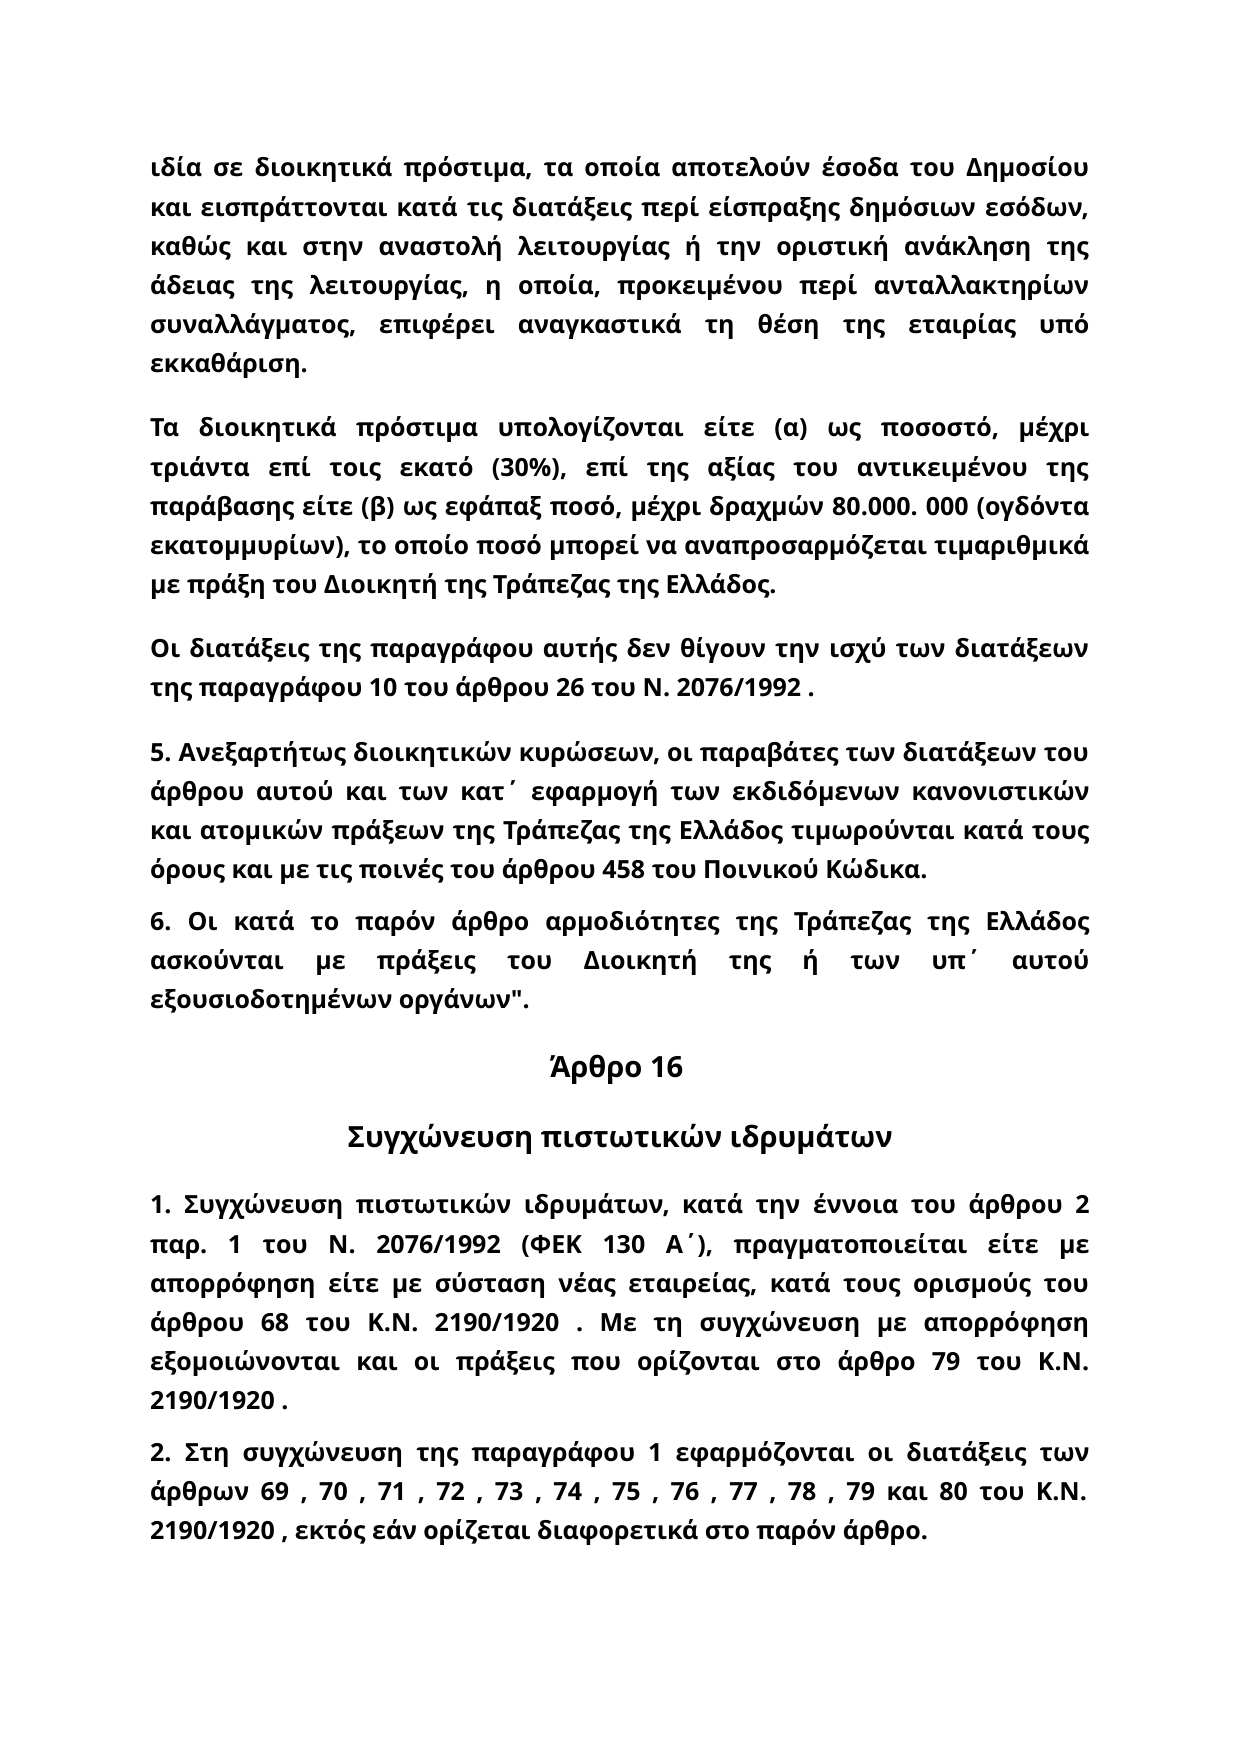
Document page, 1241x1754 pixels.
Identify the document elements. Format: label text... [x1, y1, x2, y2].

text 1. Συγχώνευση πιστωτικών ιδρυμάτων, κατά την έννοια του άρθρου 2 παρ. 1 του Ν. 2076/1992 (ΦΕΚ 130 Α΄), πραγματοποιείται είτε με απορρόφηση είτε με σύσταση νέας εταιρείας, κατά τους ορισμούς του άρθρου 68 του Κ.Ν. 2190/1920 . Με τη συγχώνευση με απορρόφηση εξομοιώνονται και οι πράξεις που ορίζονται στο άρθρο 79 του Κ.Ν. 2190/1920 . [150, 1187, 1090, 1417]
subtitle Συγχώνευση πιστωτικών ιδρυμάτων [150, 1116, 1090, 1156]
text 5. Ανεξαρτήτως διοικητικών κυρώσεων, οι παραβάτες των διατάξεων του άρθρου αυτού και των κατ΄ εφαρμογή των εκδιδόμενων κανονιστικών και ατομικών πράξεων της Τράπεζας της Ελλάδος τιμωρούνται κατά τους όρους και με τις ποινές του άρθρου 458 του Ποινικού Κώδικα. [150, 734, 1090, 886]
text Τα διοικητικά πρόστιμα υπολογίζονται είτε (α) ως ποσοστό, μέχρι τριάντα επί τοις εκατό (30%), επί της αξίας του αντικειμένου της παράβασης είτε (β) ως εφάπαξ ποσό, μέχρι δραχμών 80.000. 000 (ογδόντα εκατομμυρίων), το οποίο ποσό μπορεί να αναπροσαρμόζεται τιμαριθμικά με πράξη του Διοικητή της Τράπεζας της Ελλάδος. [150, 410, 1090, 601]
text ιδία σε διοικητικά πρόστιμα, τα οποία αποτελούν έσοδα του Δημοσίου και εισπράττονται κατά τις διατάξεις περί είσπραξης δημόσιων εσόδων, καθώς και στην αναστολή λειτουργίας ή την οριστική ανάκληση της άδειας της λειτουργίας, η οποία, προκειμένου περί ανταλλακτηρίων συναλλάγματος, επιφέρει αναγκαστικά τη θέση της εταιρίας υπό εκκαθάριση. [150, 150, 1090, 380]
subtitle Άρθρο 16 [150, 1046, 1090, 1086]
text 6. Οι κατά το παρόν άρθρο αρμοδιότητες της Τράπεζας της Ελλάδος ασκούνται με πράξεις του Διοικητή της ή των υπ΄ αυτού εξουσιοδοτημένων οργάνων". [150, 903, 1090, 1016]
text 2. Στη συγχώνευση της παραγράφου 1 εφαρμόζονται οι διατάξεις των άρθρων 69 , 70 , 71 , 72 , 73 , 74 , 75 , 76 , 77 , 78 , 79 και 80 του Κ.Ν. 2190/1920 , εκτός εάν ορίζεται διαφορετικά στο παρόν άρθρο. [150, 1434, 1090, 1547]
text Οι διατάξεις της παραγράφου αυτής δεν θίγουν την ισχύ των διατάξεων της παραγράφου 10 του άρθρου 26 του Ν. 2076/1992 . [150, 631, 1090, 704]
